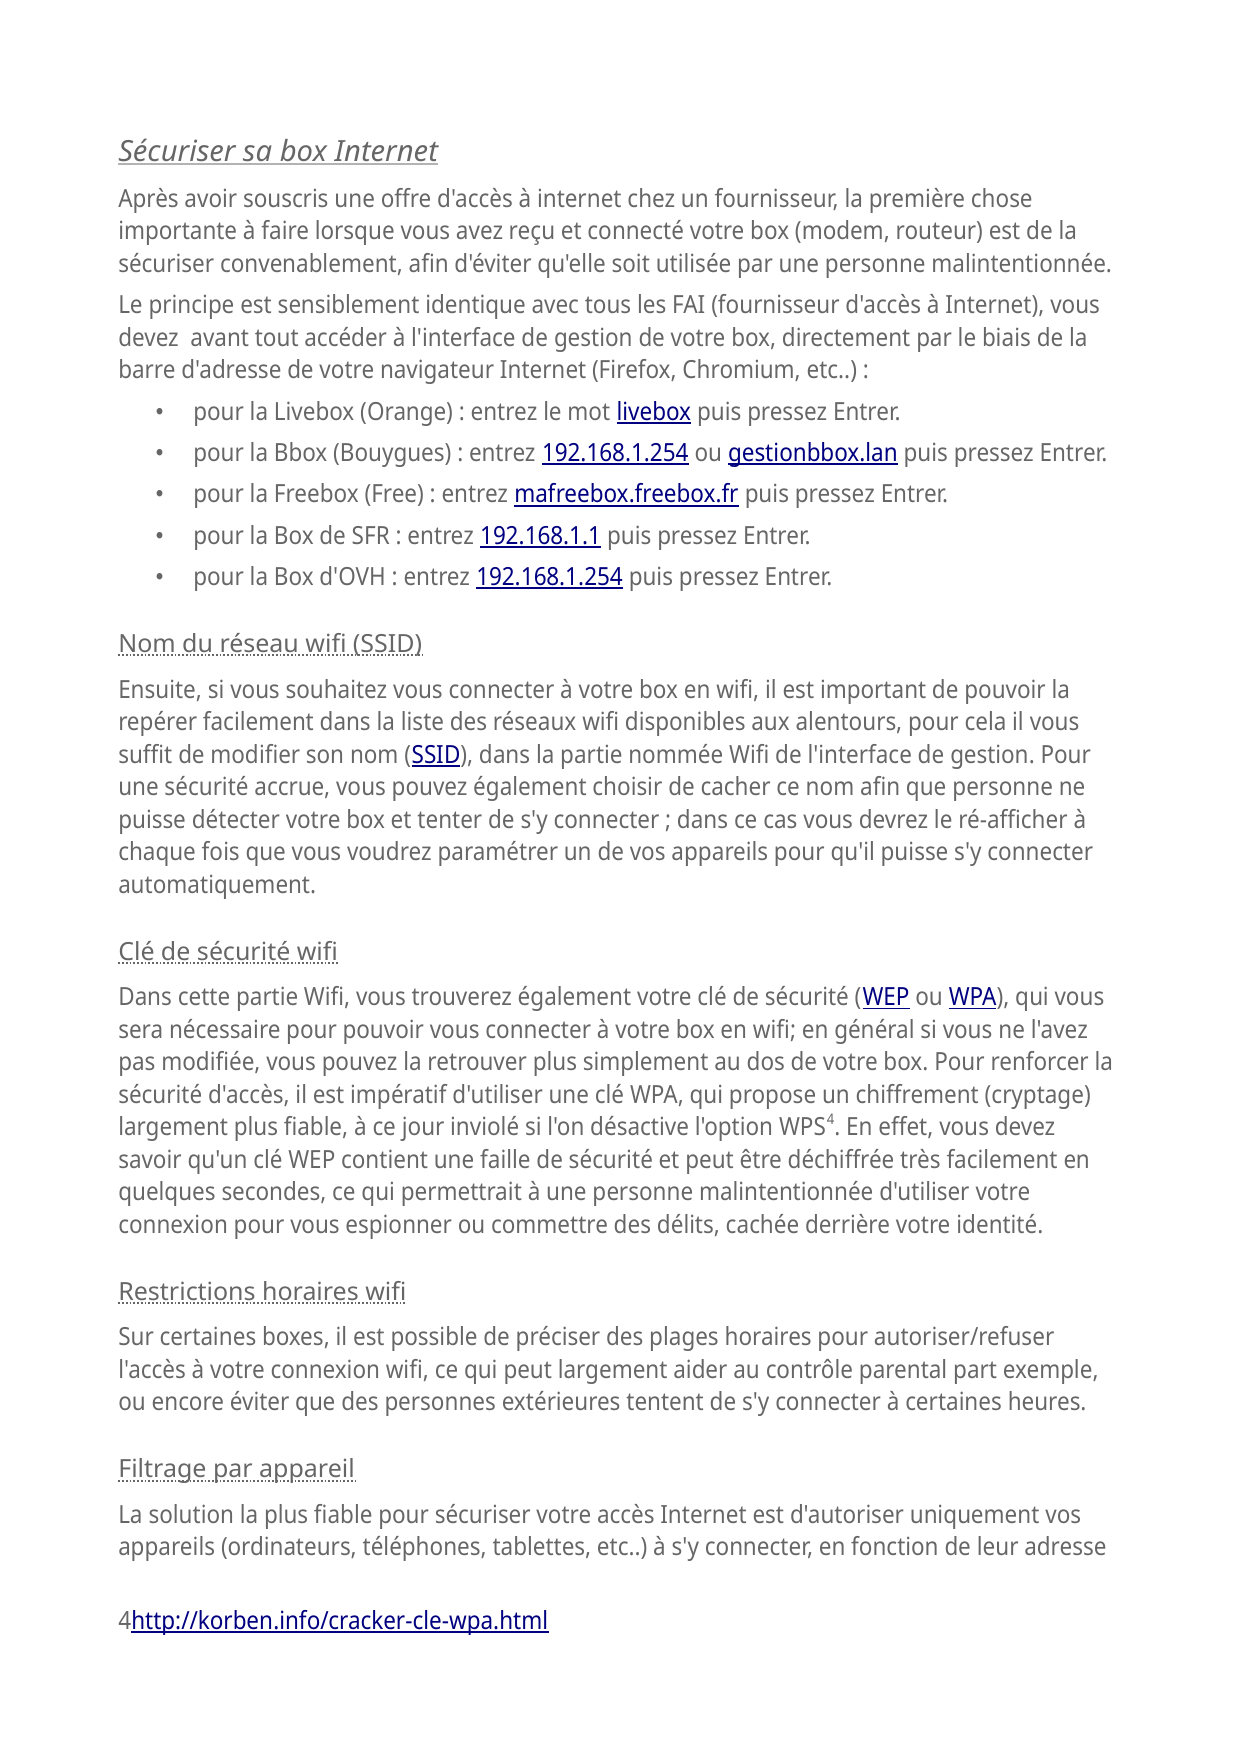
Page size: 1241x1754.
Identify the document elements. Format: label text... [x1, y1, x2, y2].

text Dans cette partie Wifi, vous trouverez également votre clé de sécurité (WEP ou WPA), qui vous sera nécessaire pour pouvoir vous connecter à votre box en wifi; en général si vous ne l'avez pas modifiée, vous pouvez la retrouver plus simplement au dos de votre box. Pour renforcer la sécurité d'accès, il est impératif d'utiliser une clé WPA, qui propose un chiffrement (cryptage) largement plus fiable, à ce jour inviolé si l'on désactive l'option WPS. En effet, vous devez savoir qu'un clé WEP contient une faille de sécurité et peut être déchiffrée très facilement en quelques secondes, ce qui permettrait à une personne malintentionnée d'utiliser votre connexion pour vous espionner ou commettre des délits, cachée derrière votre identité. [118, 980, 1122, 1240]
subtitle Restrictions horaires wifi [118, 1273, 1122, 1307]
subtitle Nom du réseau wifi (SSID) [118, 626, 1122, 660]
text Ensuite, si vous souhaitez vous connecter à votre box en wifi, il est important de pouvoir la repérer facilement dans la liste des réseaux wifi disponibles aux alentours, pour cela il vous suffit de modifier son nom (SSID), dans la partie nommée Wifi de l'interface de gestion. Pour une sécurité accrue, vous pouvez également choisir de cacher ce nom afin que personne ne puisse détecter votre box et tenter de s'y connecter ; dans ce cas vous devrez le ré-afficher à chaque fois que vous voudrez paramétrer un de vos appareils pour qu'il puisse s'y connecter automatiquement. [118, 672, 1122, 899]
subtitle Filtrage par appareil [118, 1451, 1122, 1485]
list pour la Box d'OVH : entrez 192.168.1.254 puis pressez Entrer. [156, 559, 1122, 592]
text http://korben.info/cracker-cle-wpa.html [118, 1603, 1122, 1636]
text La solution la plus fiable pour sécuriser votre accès Internet est d'autoriser uniquement vos appareils (ordinateurs, téléphones, tablettes, etc..) à s'y connecter, en fonction de leur adresse [118, 1497, 1122, 1562]
list pour la Bbox (Bouygues) : entrez 192.168.1.254 ou gestionbbox.lan puis pressez Entrer. [156, 435, 1122, 468]
subtitle Clé de sécurité wifi [118, 933, 1122, 967]
text Après avoir souscris une offre d'accès à internet chez un fournisseur, la première chose importante à faire lorsque vous avez reçu et connecté votre box (modem, routeur) est de la sécuriser convenablement, afin d'éviter qu'elle soit utilisée par une personne malintentionnée. [118, 181, 1122, 279]
text Sur certaines boxes, il est possible de préciser des plages horaires pour autoriser/refuser l'accès à votre connexion wifi, ce qui peut largement aider au contrôle parental part exemple, ou encore éviter que des personnes extérieures tentent de s'y connecter à certaines heures. [118, 1320, 1122, 1417]
list pour la Box de SFR : entrez 192.168.1.1 puis pressez Entrer. [156, 518, 1122, 551]
subtitle Sécuriser sa box Internet [118, 130, 1122, 169]
list pour la Freebox (Free) : entrez mafreebox.freebox.fr puis pressez Entrer. [156, 477, 1122, 509]
text Le principe est sensiblement identique avec tous les FAI (fournisseur d'accès à Internet), vous devez avant tout accéder à l'interface de gestion de votre box, directement par le biais de la barre d'adresse de votre navigateur Internet (Firefox, Chromium, etc..) : [118, 288, 1122, 385]
list pour la Livebox (Orange) : entrez le mot livebox puis pressez Entrer. [156, 394, 1122, 427]
